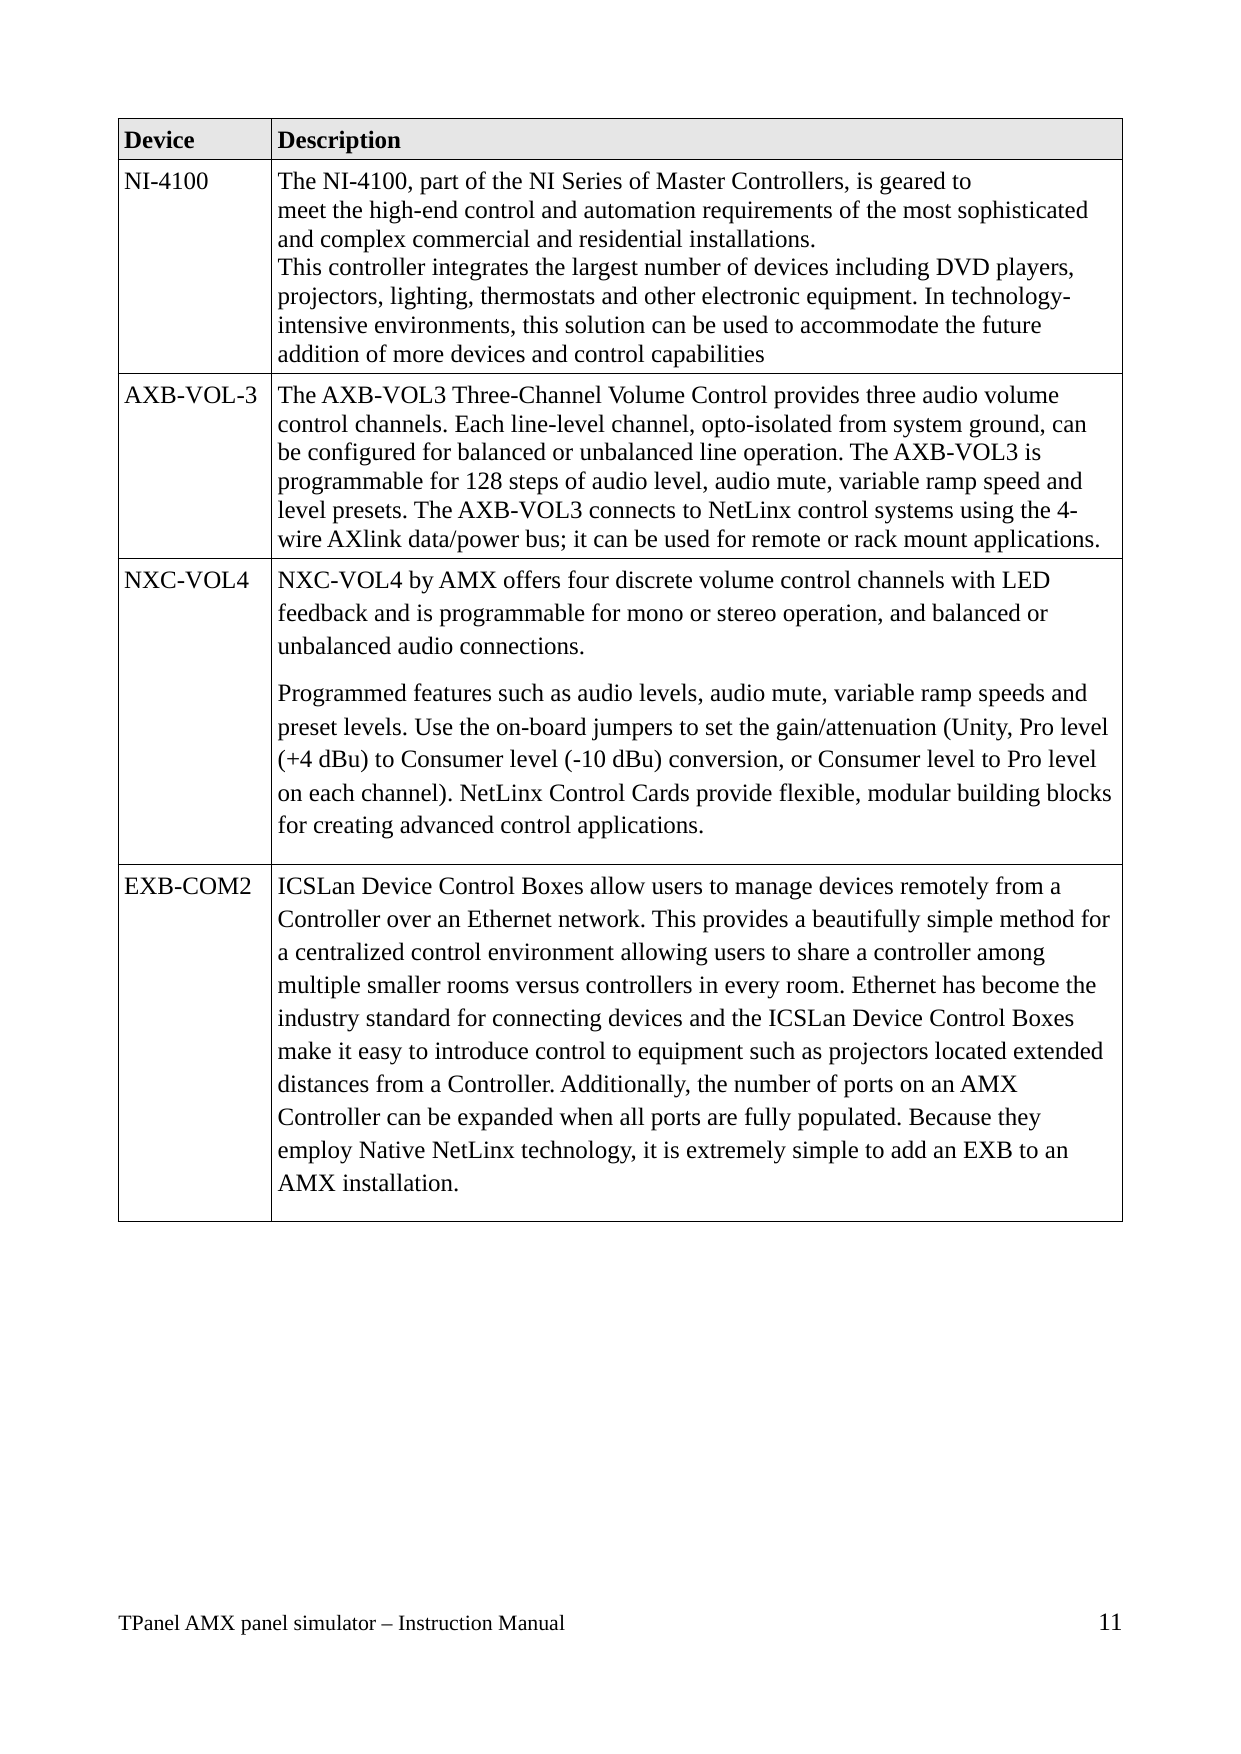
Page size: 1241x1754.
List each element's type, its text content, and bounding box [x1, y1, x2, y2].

table_cell NI-4100 [119, 160, 271, 373]
table_cell ICSLan Device Control Boxes allow users to manage devices remotely from a Controller over an Ethernet network. This provides a beautifully simple method for a centralized control environment allowing users to share a controller among multiple smaller rooms versus controllers in every room. Ethernet has become the industry standard for connecting devices and the ICSLan Device Control Boxes make it easy to introduce control to equipment such as projectors located extended distances from a Controller. Additionally, the number of ports on an AMX Controller can be expanded when all ports are fully populated. Because they employ Native NetLinx technology, it is extremely simple to add an EXB to an AMX installation. [272, 865, 1122, 1221]
table_cell AXB-VOL-3 [119, 374, 271, 558]
table_cell NXC-VOL4 [119, 559, 271, 864]
table_cell EXB-COM2 [119, 865, 271, 1221]
table_cell The AXB-VOL3 Three-Channel Volume Control provides three audio volume control channels. Each line-level channel, opto-isolated from system ground, can be configured for balanced or unbalanced line operation. The AXB-VOL3 is programmable for 128 steps of audio level, audio mute, variable ramp speed and level presets. The AXB-VOL3 connects to NetLinx control systems using the 4-wire AXlink data/power bus; it can be used for remote or rack mount applications. [272, 374, 1122, 558]
table_cell NXC-VOL4 by AMX offers four discrete volume control channels with LED feedback and is programmable for mono or stereo operation, and balanced or unbalanced audio connections. Programmed features such as audio levels, audio mute, variable ramp speeds and preset levels. Use the on-board jumpers to set the gain/attenuation (Unity, Pro level (+4 dBu) to Consumer level (-10 dBu) conversion, or Consumer level to Pro level on each channel). NetLinx Control Cards provide flexible, modular building blocks for creating advanced control applications. [272, 559, 1122, 864]
table_header Device [119, 119, 271, 159]
table_cell The NI-4100, part of the NI Series of Master Controllers, is geared to meet the high-end control and automation requirements of the most sophisticated and complex commercial and residential installations. This controller integrates the largest number of devices including DVD players, projectors, lighting, thermostats and other electronic equipment. In technology- intensive environments, this solution can be used to accommodate the future addition of more devices and control capabilities [272, 160, 1122, 373]
table_header Description [272, 119, 1122, 159]
